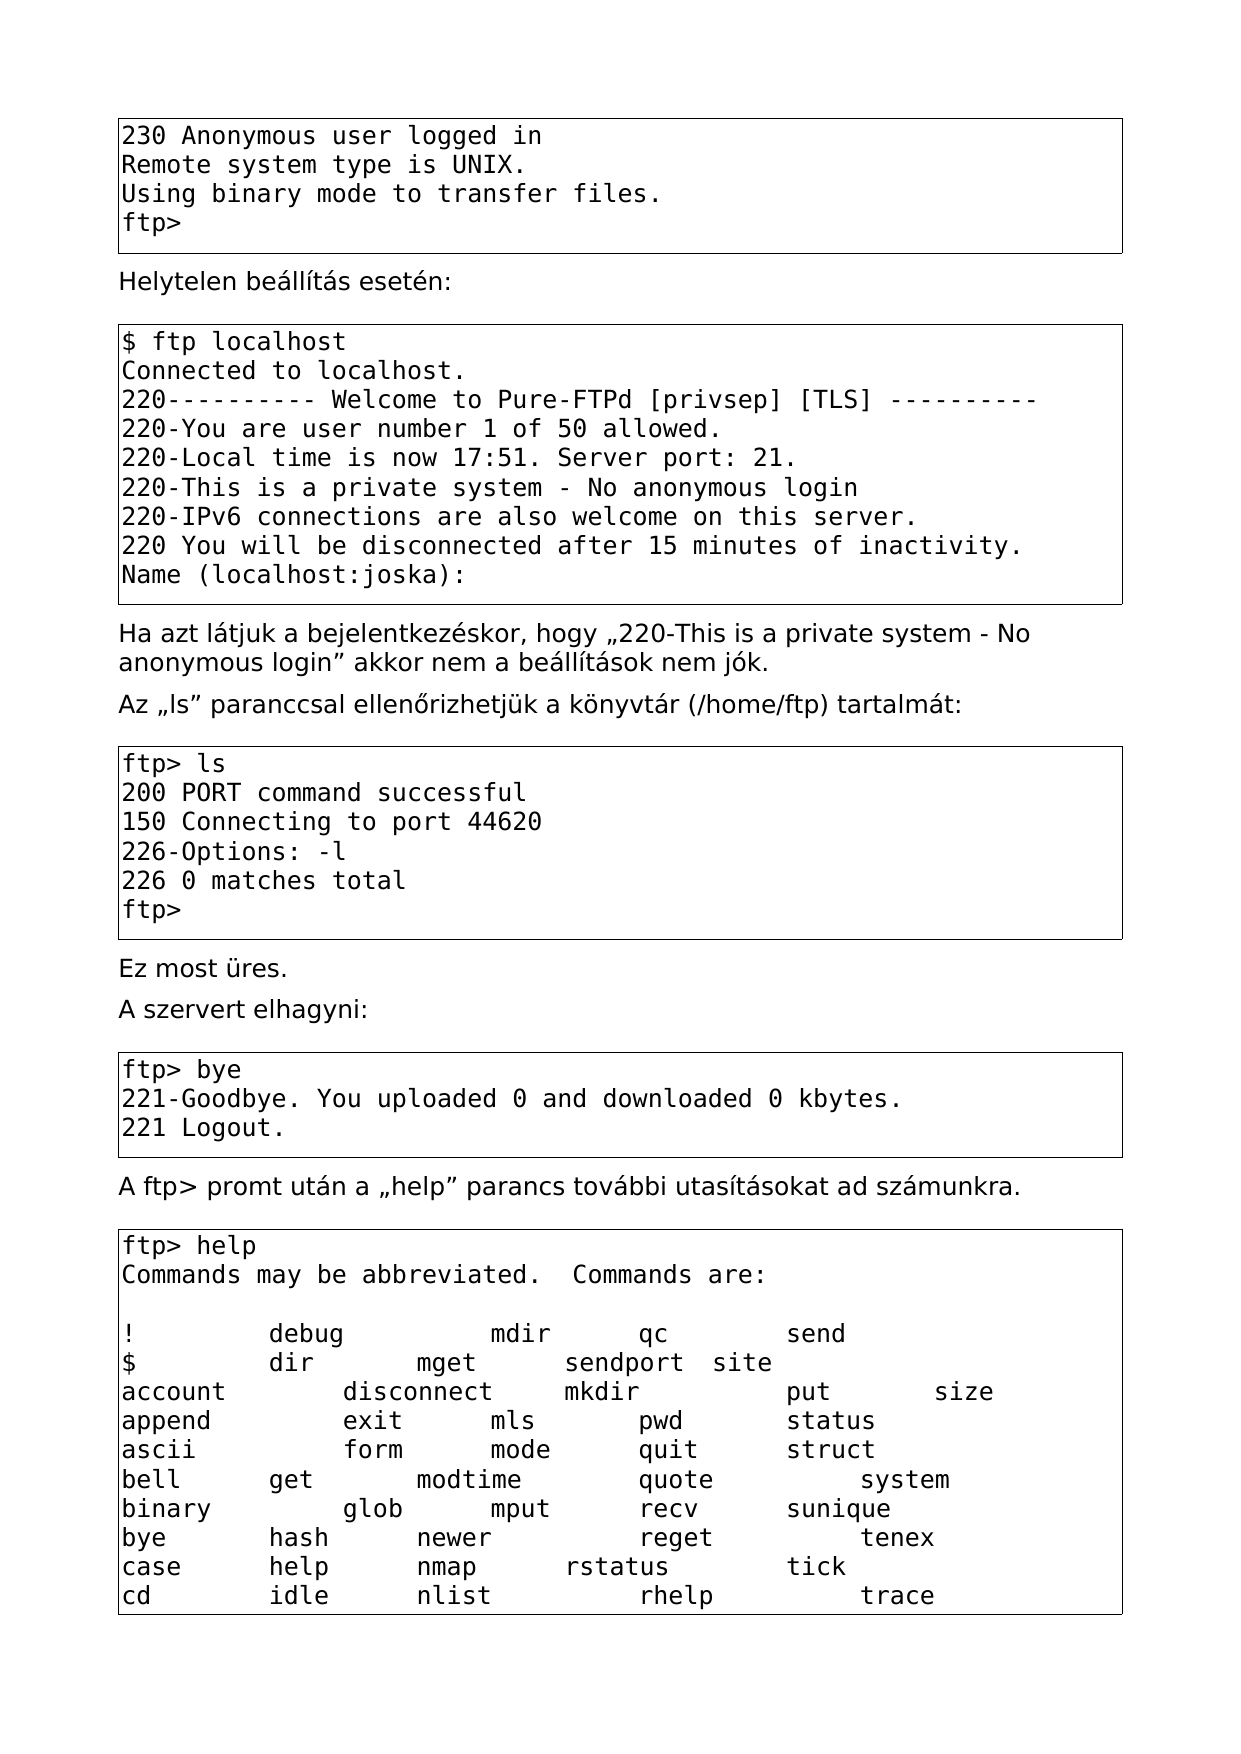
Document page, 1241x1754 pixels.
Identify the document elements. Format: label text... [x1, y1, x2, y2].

text Ha azt látjuk a bejelentkezéskor, hogy „220-This is a private system - No anonymous login” akkor nem a beállítások nem jók. [118, 619, 1122, 677]
text A ftp> promt után a „help” parancs további utasításokat ad számunkra. [118, 1172, 1122, 1201]
table_header ftp> ls 200 PORT command successful 150 Connecting to port 44620 226-Options: -l 226 0 matches total ftp> [119, 747, 1122, 939]
table_header ftp> bye 221-Goodbye. You uploaded 0 and downloaded 0 kbytes. 221 Logout. [119, 1053, 1122, 1157]
text Az „ls” paranccsal ellenőrizhetjük a könyvtár (/home/ftp) tartalmát: [118, 690, 1122, 719]
text Ez most üres. [118, 954, 1122, 983]
table_header ftp> help Commands may be abbreviated. Commands are: ! debug mdir qc send $ dir mget sendport site account disconnect mkdir put size append exit mls pwd status ascii form mode quit struct bell get modtime quote system binary glob mput recv sunique bye hash newer reget tenex case help nmap rstatus tick cd idle nlist rhelp trace [119, 1230, 1122, 1614]
table_header 230 Anonymous user logged in Remote system type is UNIX. Using binary mode to transfer files. ftp> [119, 119, 1122, 252]
table_header $ ftp localhost Connected to localhost. 220---------- Welcome to Pure-FTPd [privsep] [TLS] ---------- 220-You are user number 1 of 50 allowed. 220-Local time is now 17:51. Server port: 21. 220-This is a private system - No anonymous login 220-IPv6 connections are also welcome on this server. 220 You will be disconnected after 15 minutes of inactivity. Name (localhost:joska): [119, 325, 1122, 604]
text A szervert elhagyni: [118, 996, 1122, 1025]
text Helytelen beállítás esetén: [118, 267, 1122, 297]
